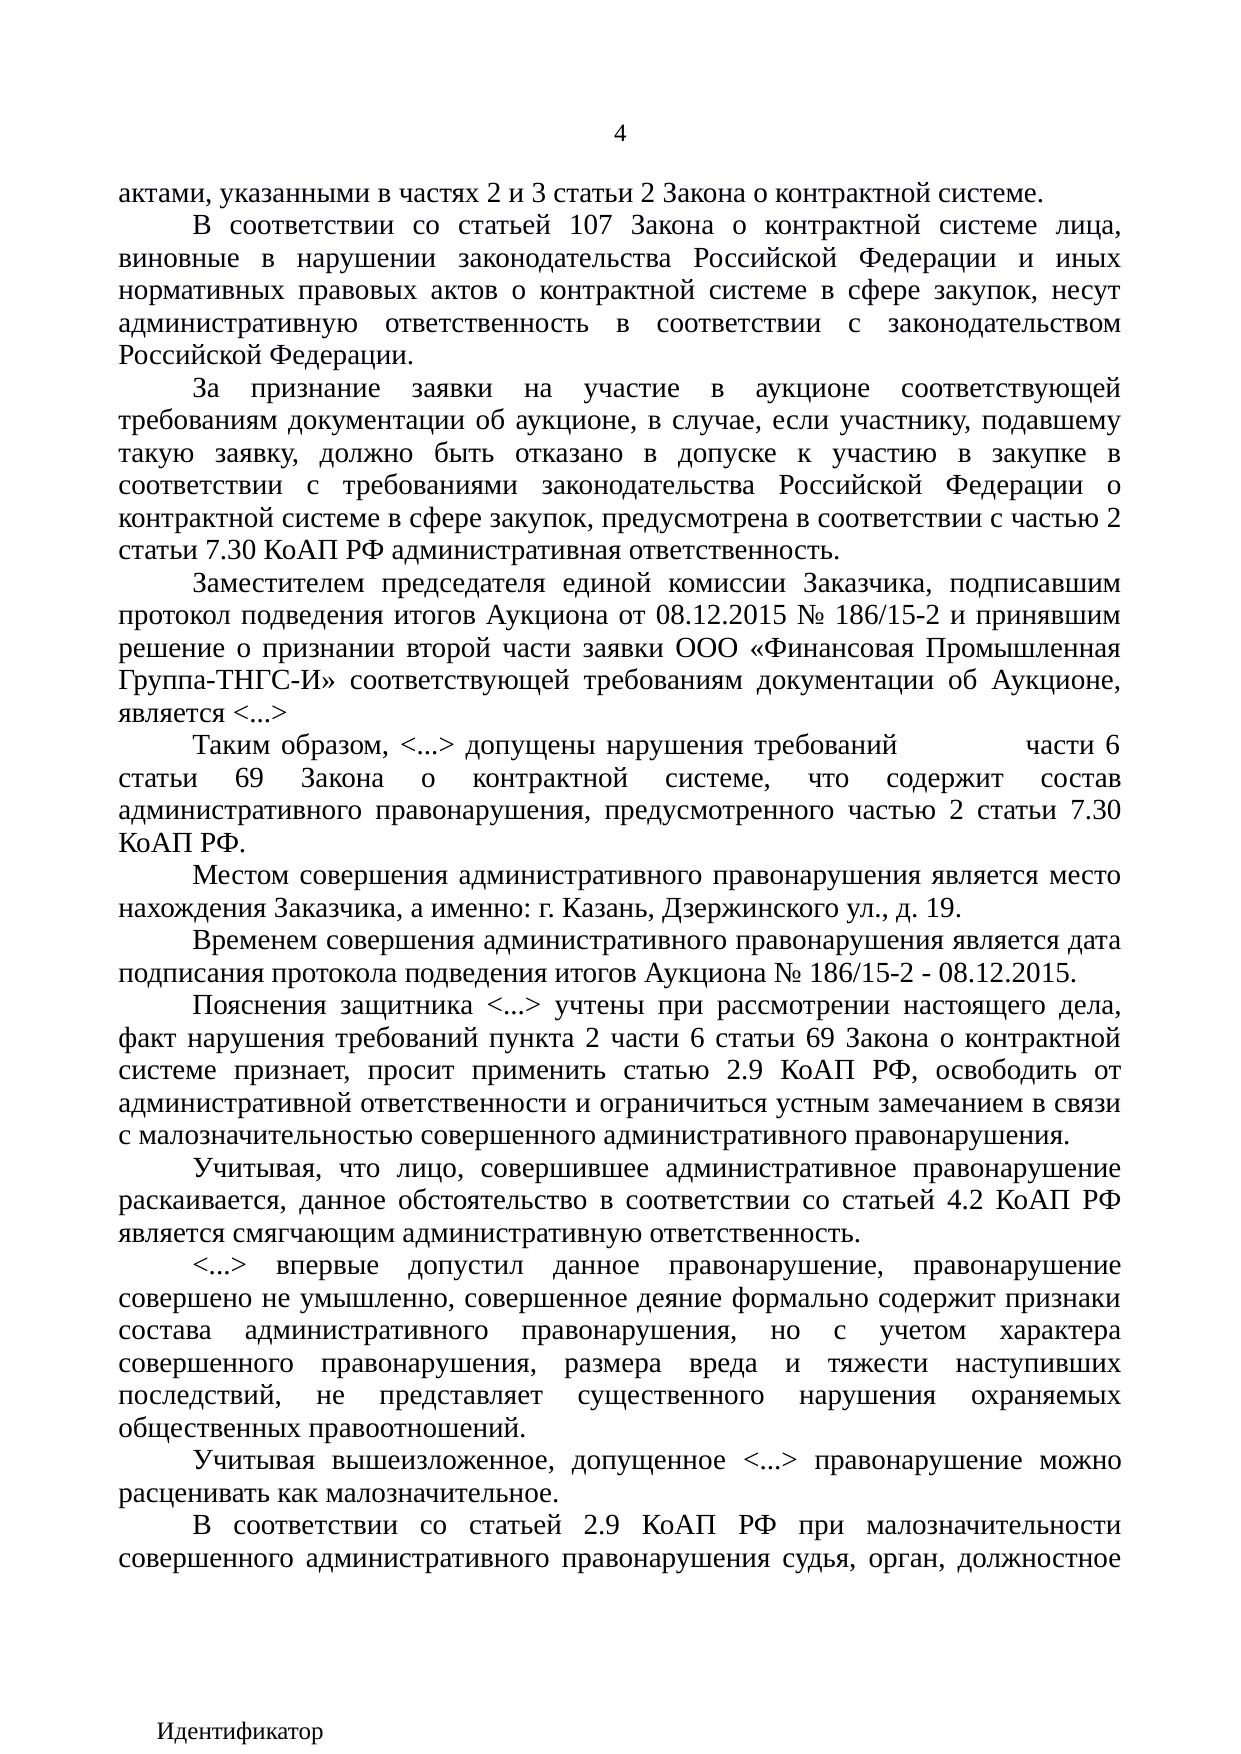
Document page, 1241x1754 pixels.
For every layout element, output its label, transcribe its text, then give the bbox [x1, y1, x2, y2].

text Заместителем председателя единой комиссии Заказчика, подписавшим протокол подведения итогов Аукциона от 08.12.2015 № 186/15-2 и принявшим решение о признании второй части заявки ООО «Финансовая Промышленная Группа-ТНГС-И» соответствующей требованиям документации об Аукционе, является <...> [118, 566, 1122, 729]
text актами, указанными в частях 2 и 3 статьи 2 Закона о контрактной системе. [118, 176, 1122, 209]
text Таким образом, <...> допущены нарушения требований части 6 статьи 69 Закона о контрактной системе, что содержит состав административного правонарушения, предусмотренного частью 2 статьи 7.30 КоАП РФ. [118, 729, 1122, 859]
text Временем совершения административного правонарушения является дата подписания протокола подведения итогов Аукциона № 186/15-2 - 08.12.2015. [118, 924, 1122, 989]
text За признание заявки на участие в аукционе соответствующей требованиям документации об аукционе, в случае, если участнику, подавшему такую заявку, должно быть отказано в допуске к участию в закупке в соответствии с требованиями законодательства Российской Федерации о контрактной системе в сфере закупок, предусмотрена в соответствии с частью 2 статьи 7.30 КоАП РФ административная ответственность. [118, 371, 1122, 566]
text Учитывая, что лицо, совершившее административное правонарушение раскаивается, данное обстоятельство в соответствии со статьей 4.2 КоАП РФ является смягчающим административную ответственность. [118, 1151, 1122, 1249]
text Пояснения защитника <...> учтены при рассмотрении настоящего дела, факт нарушения требований пункта 2 части 6 статьи 69 Закона о контрактной системе признает, просит применить статью 2.9 КоАП РФ, освободить от административной ответственности и ограничиться устным замечанием в связи с малозначительностью совершенного административного правонарушения. [118, 989, 1122, 1151]
text Учитывая вышеизложенное, допущенное <...> правонарушение можно расценивать как малозначительное. [118, 1444, 1122, 1509]
text Местом совершения административного правонарушения является место нахождения Заказчика, а именно: г. Казань, Дзержинского ул., д. 19. [118, 859, 1122, 924]
text В соответствии со статьей 107 Закона о контрактной системе лица, виновные в нарушении законодательства Российской Федерации и иных нормативных правовых актов о контрактной системе в сфере закупок, несут административную ответственность в соответствии с законодательством Российской Федерации. [118, 209, 1122, 371]
text <...> впервые допустил данное правонарушение, правонарушение совершено не умышленно, совершенное деяние формально содержит признаки состава административного правонарушения, но с учетом характера совершенного правонарушения, размера вреда и тяжести наступивших последствий, не представляет существенного нарушения охраняемых общественных правоотношений. [118, 1249, 1122, 1444]
text В соответствии со статьей 2.9 КоАП РФ при малозначительности совершенного административного правонарушения судья, орган, должностное [118, 1509, 1122, 1574]
